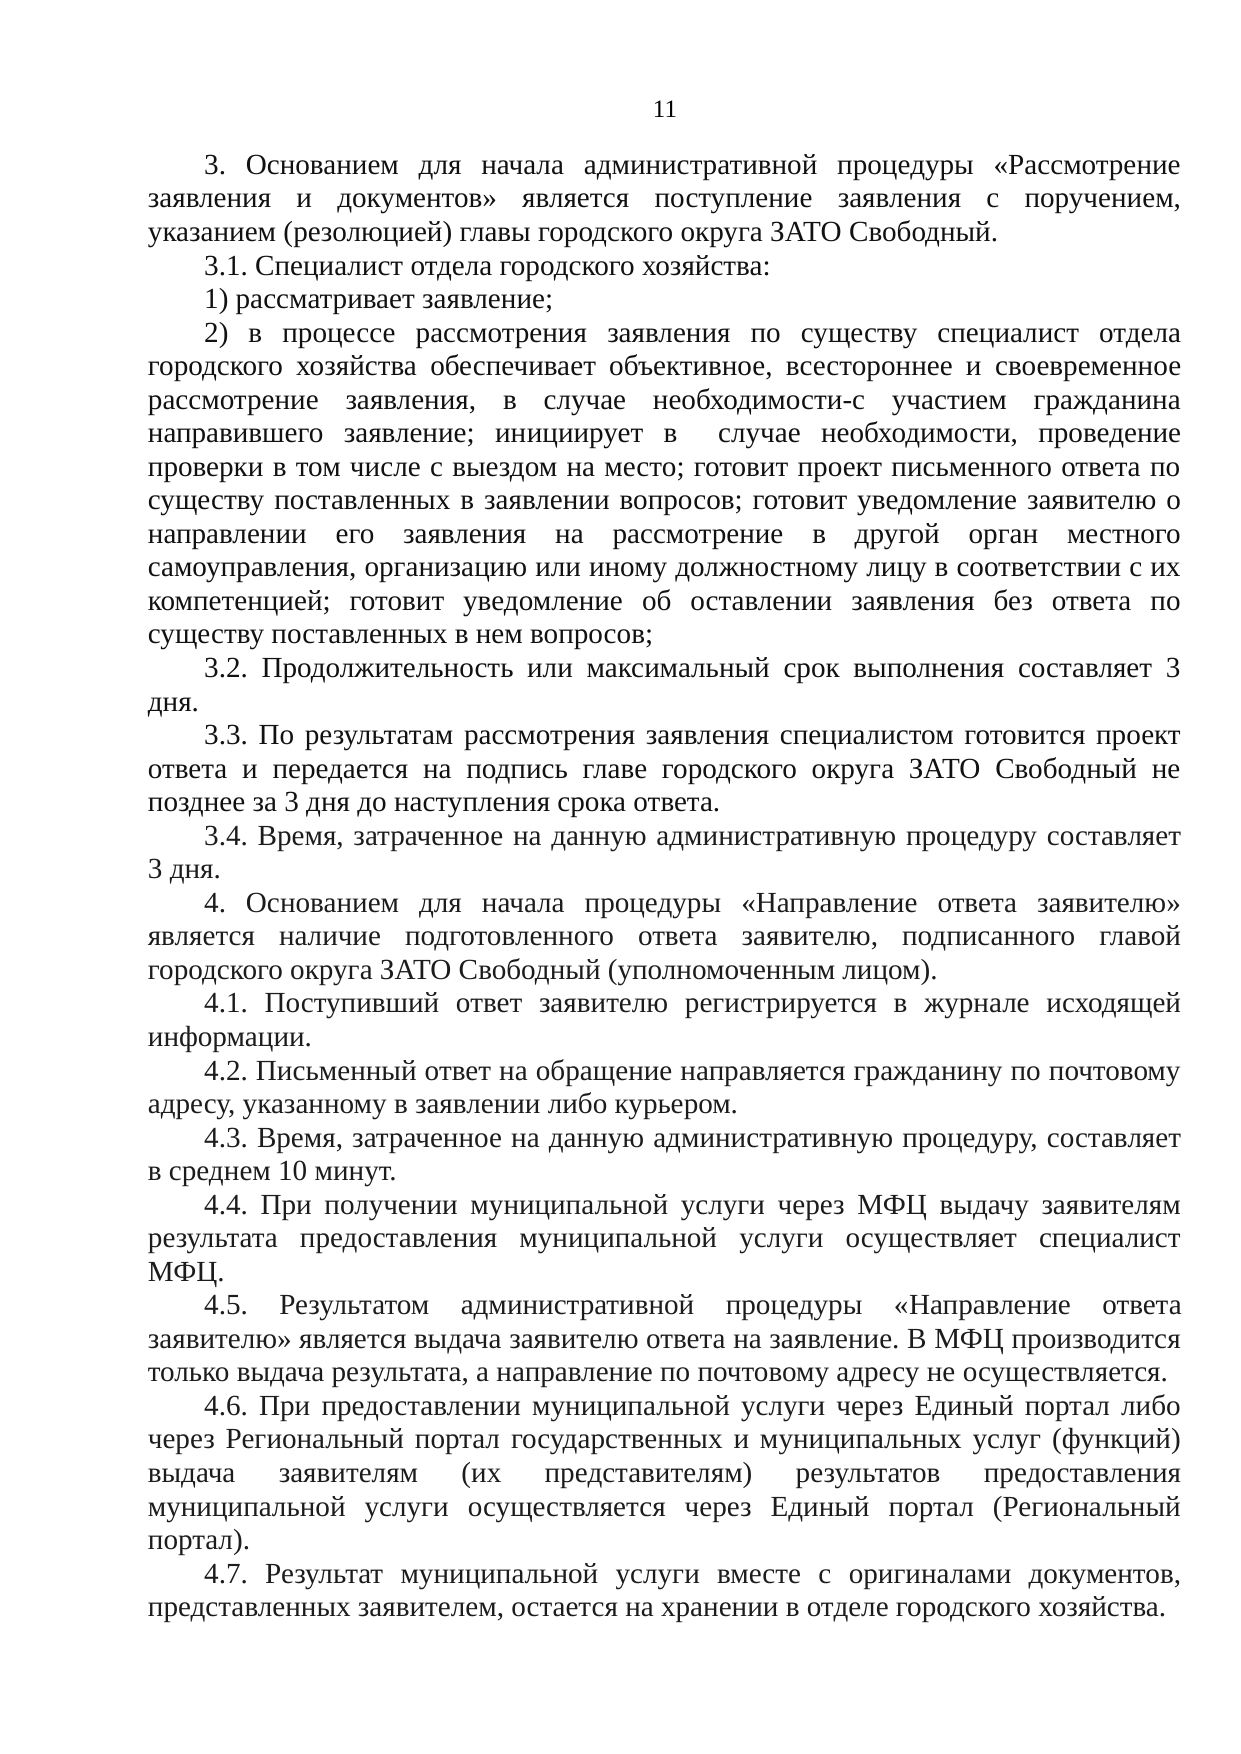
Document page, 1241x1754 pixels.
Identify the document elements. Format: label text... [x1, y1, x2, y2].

text 4.7. Результат муниципальной услуги вместе с оригиналами документов, представленных заявителем, остается на хранении в отделе городского хозяйства. [148, 1556, 1182, 1623]
text 1) рассматривает заявление; [148, 281, 1182, 315]
text 4.3. Время, затраченное на данную административную процедуру, составляет в среднем 10 минут. [148, 1120, 1182, 1187]
text 4.6. При предоставлении муниципальной услуги через Единый портал либо через Региональный портал государственных и муниципальных услуг (функций) выдача заявителям (их представителям) результатов предоставления муниципальной услуги осуществляется через Единый портал (Региональный портал). [148, 1388, 1182, 1556]
text 3.3. По результатам рассмотрения заявления специалистом готовится проект ответа и передается на подпись главе городского округа ЗАТО Свободный не позднее за 3 дня до наступления срока ответа. [148, 717, 1182, 818]
text 3.4. Время, затраченное на данную административную процедуру составляет 3 дня. [148, 818, 1182, 885]
text 4.4. При получении муниципальной услуги через МФЦ выдачу заявителям результата предоставления муниципальной услуги осуществляет специалист МФЦ. [148, 1187, 1182, 1287]
text 4.5. Результатом административной процедуры «Направление ответа заявителю» является выдача заявителю ответа на заявление. В МФЦ производится только выдача результата, а направление по почтовому адресу не осуществляется. [148, 1287, 1182, 1388]
text 2) в процессе рассмотрения заявления по существу специалист отдела городского хозяйства обеспечивает объективное, всестороннее и своевременное рассмотрение заявления, в случае необходимости-с участием гражданина направившего заявление; инициирует в случае необходимости, проведение проверки в том числе с выездом на место; готовит проект письменного ответа по существу поставленных в заявлении вопросов; готовит уведомление заявителю о направлении его заявления на рассмотрение в другой орган местного самоуправления, организацию или иному должностному лицу в соответствии с их компетенцией; готовит уведомление об оставлении заявления без ответа по существу поставленных в нем вопросов; [148, 315, 1182, 650]
text 3.1. Специалист отдела городского хозяйства: [148, 248, 1182, 281]
text 3.2. Продолжительность или максимальный срок выполнения составляет 3 дня. [148, 650, 1182, 717]
text 4.2. Письменный ответ на обращение направляется гражданину по почтовому адресу, указанному в заявлении либо курьером. [148, 1053, 1182, 1120]
text 4.1. Поступивший ответ заявителю регистрируется в журнале исходящей информации. [148, 986, 1182, 1053]
text 4. Основанием для начала процедуры «Направление ответа заявителю» является наличие подготовленного ответа заявителю, подписанного главой городского округа ЗАТО Свободный (уполномоченным лицом). [148, 885, 1182, 986]
text 3. Основанием для начала административной процедуры «Рассмотрение заявления и документов» является поступление заявления с поручением, указанием (резолюцией) главы городского округа ЗАТО Свободный. [148, 147, 1182, 248]
